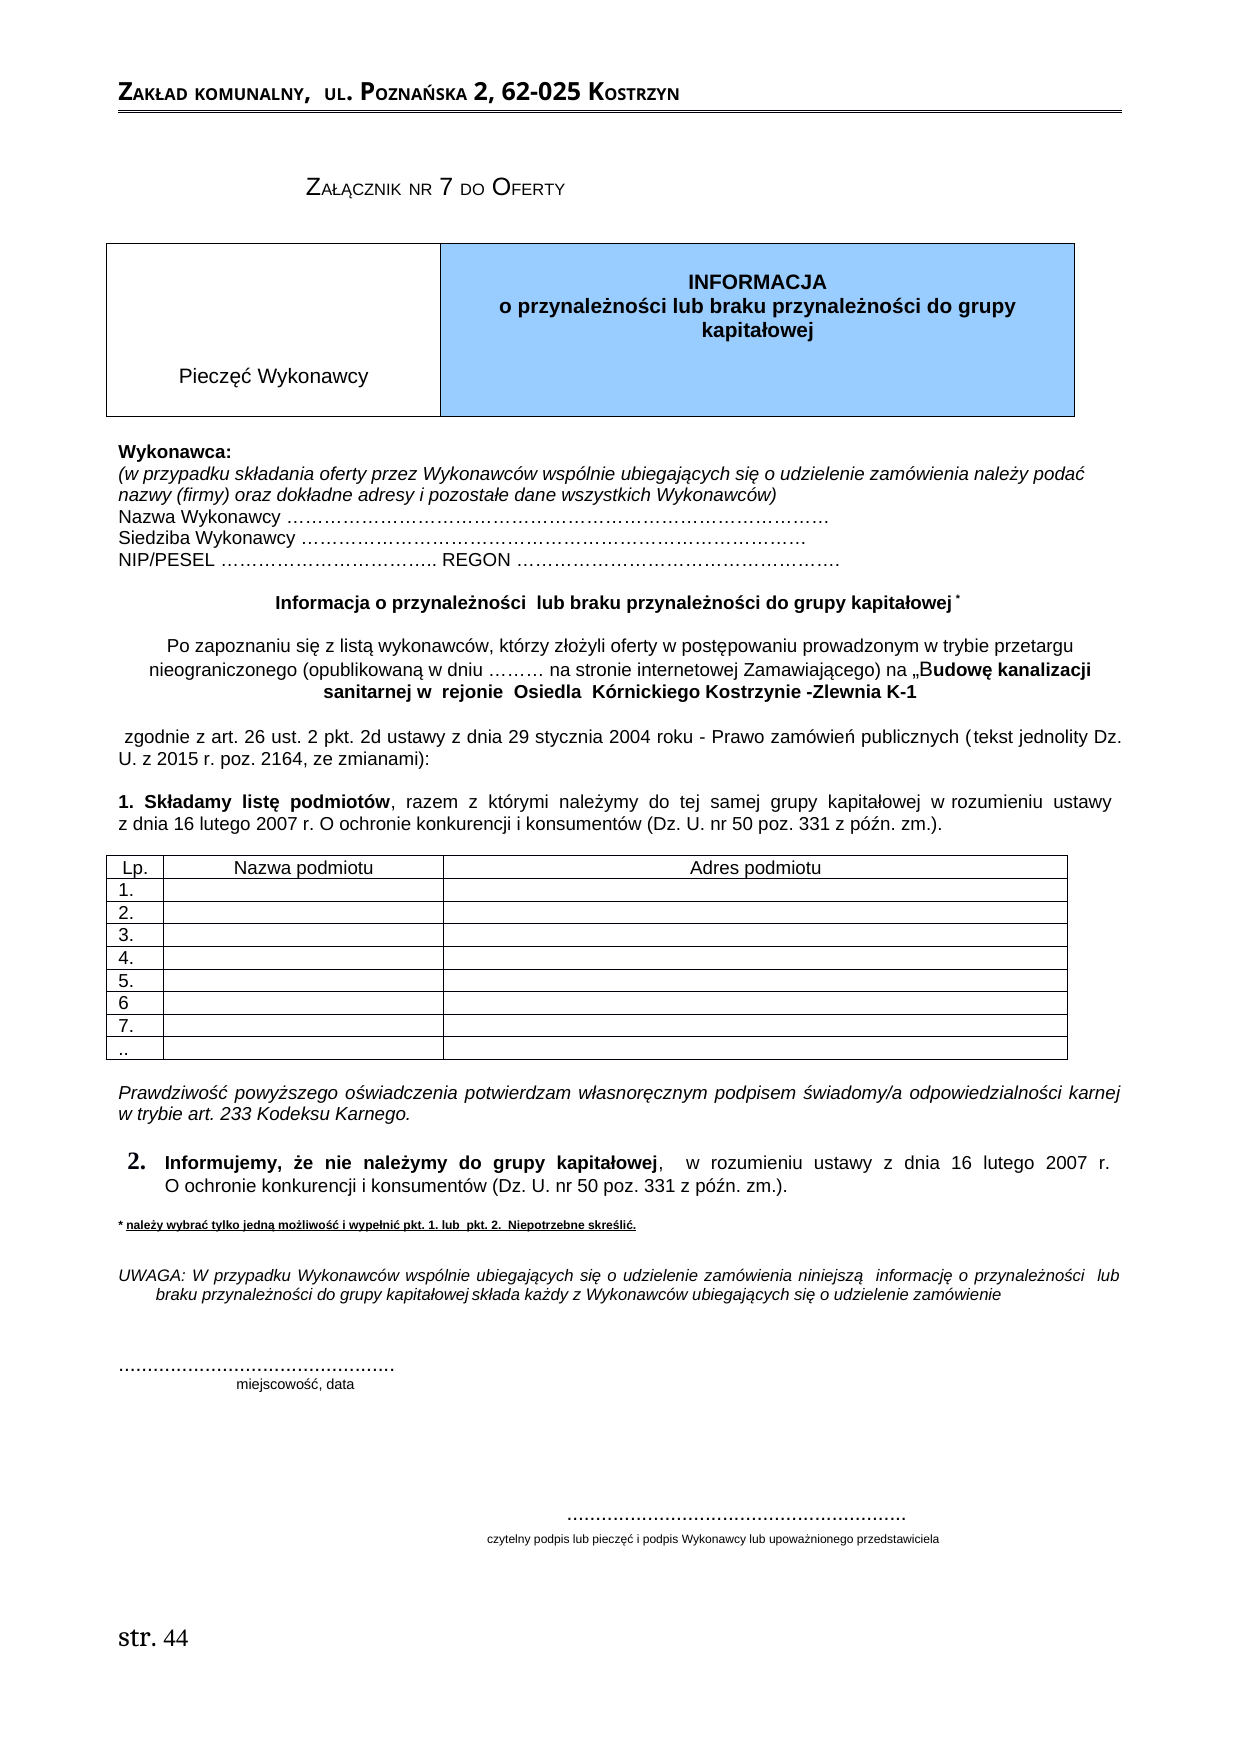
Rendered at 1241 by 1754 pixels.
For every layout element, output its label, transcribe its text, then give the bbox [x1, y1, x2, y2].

text (w przypadku składania oferty przez Wykonawców wspólnie ubiegających się o udzielenie zamówienia należy podać nazwy (firmy) oraz dokładne adresy i pozostałe dane wszystkich Wykonawców) [118, 462, 1122, 506]
table_cell [444, 879, 1067, 901]
text Prawdziwość powyższego oświadczenia potwierdzam własnoręcznym podpisem świadomy/a odpowiedzialności karnej w trybie art. 233 Kodeksu Karnego. [118, 1081, 1122, 1124]
text ........................................................... [156, 1501, 1122, 1525]
table_cell 7. [107, 1015, 163, 1036]
table_cell [444, 924, 1067, 946]
table_header Nazwa podmiotu [164, 856, 443, 878]
table_cell [164, 992, 443, 1014]
table_cell [444, 1015, 1067, 1036]
table_cell [444, 1037, 1067, 1059]
text UWAGA: W przypadku Wykonawców wspólnie ubiegających się o udzielenie zamówienia niniejszą informację o przynależności lub braku przynależności do grupy kapitałowej składa każdy z Wykonawców ubiegających się o udzielenie zamówienie [118, 1266, 1122, 1304]
table_header Adres podmiotu [444, 856, 1067, 878]
text Siedziba Wykonawcy ……………………………………………………………………… [118, 527, 1122, 549]
table_cell 6 [107, 992, 163, 1014]
table_cell 3. [107, 924, 163, 946]
table_cell [444, 902, 1067, 923]
table_cell .. [107, 1037, 163, 1059]
table_cell [164, 970, 443, 991]
table_cell 1. [107, 879, 163, 901]
text Załącznik nr 7 do Oferty [306, 172, 1122, 201]
table_cell [444, 970, 1067, 991]
table_cell [164, 902, 443, 923]
table_cell [164, 879, 443, 901]
list Informujemy, że nie należymy do grupy kapitałowej, w rozumieniu ustawy z dnia 16 lutego 2007 r. O ochronie konkurencji i konsumentów (Dz. U. nr 50 poz. 331 z późn. zm.). [127, 1146, 1122, 1196]
table_cell [444, 947, 1067, 968]
text zgodnie z art. 26 ust. 2 pkt. 2d ustawy z dnia 29 stycznia 2004 roku - Prawo zamówień publicznych (tekst jednolity Dz. U. z 2015 r. poz. 2164, ze zmianami): [118, 726, 1122, 769]
text miejscowość, data [192, 1376, 1122, 1405]
table_cell [164, 924, 443, 946]
text Wykonawca: [118, 441, 1122, 462]
text czytelny podpis lub pieczęć i podpis Wykonawcy lub upoważnionego przedstawiciela [413, 1532, 1122, 1556]
table_cell [164, 947, 443, 968]
text Po zapoznaniu się z listą wykonawców, którzy złożyli oferty w postępowaniu prowadzonym w trybie przetargu nieograniczonego (opublikowaną w dniu ……… na stronie internetowej Zamawiającego) na „Budowę kanalizacji sanitarnej w rejonie Osiedla Kórnickiego Kostrzynie -Zlewnia K-1 [118, 635, 1122, 702]
table_cell 5. [107, 970, 163, 991]
text Nazwa Wykonawcy …………………………………………………………………………… [118, 506, 1122, 527]
table_header Pieczęć Wykonawcy [107, 244, 440, 416]
table_cell [164, 1015, 443, 1036]
table_cell 2. [107, 902, 163, 923]
text ................................................ [118, 1352, 1122, 1376]
table_cell [164, 1037, 443, 1059]
table_header Lp. [107, 856, 163, 878]
table_cell [444, 992, 1067, 1014]
table_header INFORMACJA o przynależności lub braku przynależności do grupy kapitałowej [441, 244, 1074, 416]
table_cell 4. [107, 947, 163, 968]
text 1. Składamy listę podmiotów, razem z którymi należymy do tej samej grupy kapitałowej w rozumieniu ustawy z dnia 16 lutego 2007 r. O ochronie konkurencji i konsumentów (Dz. U. nr 50 poz. 331 z późn. zm.). [118, 791, 1122, 834]
text NIP/PESEL …………………………….. REGON ……………………………………………. [118, 549, 1122, 570]
text * należy wybrać tylko jedną możliwość i wypełnić pkt. 1. lub pkt. 2. Niepotrzebne skreślić. [118, 1218, 1122, 1242]
text Informacja o przynależności lub braku przynależności do grupy kapitałowej * [118, 592, 1122, 613]
